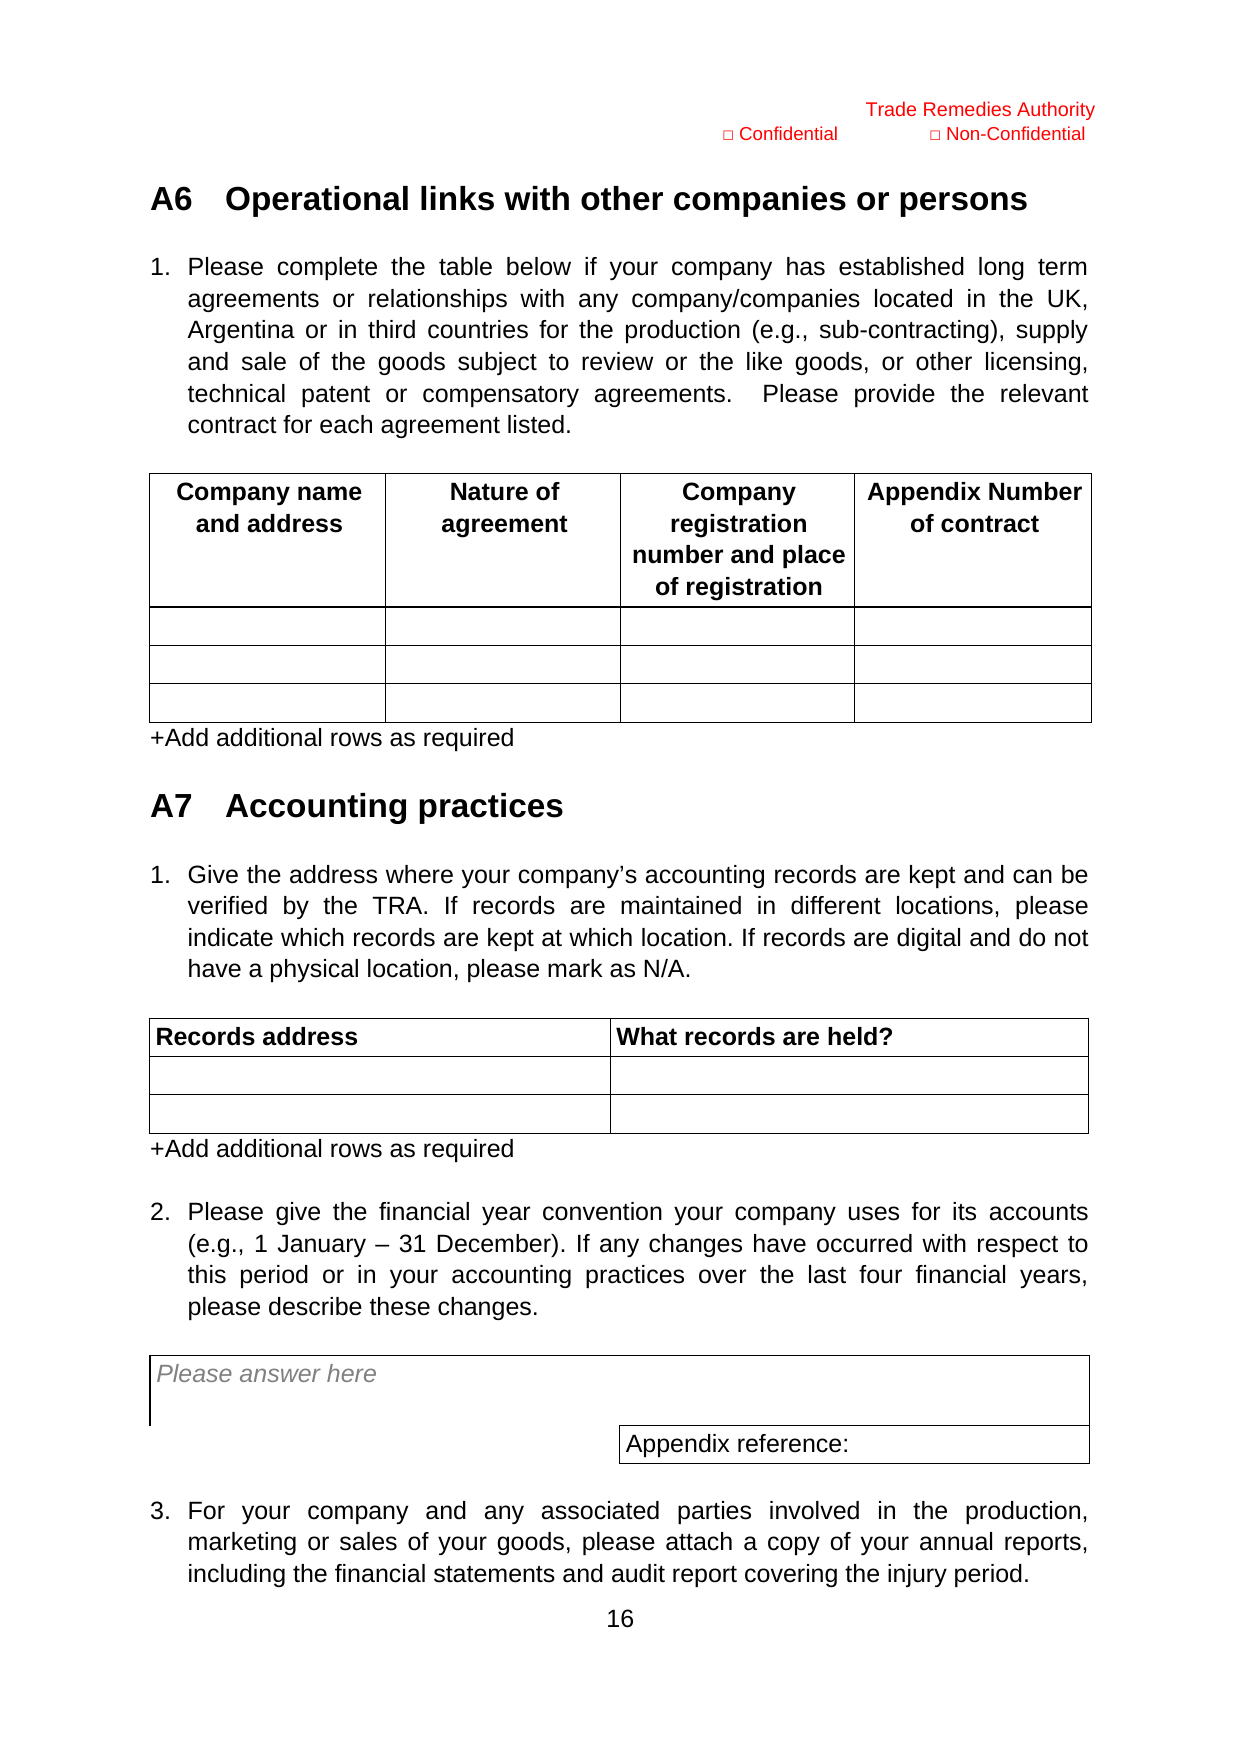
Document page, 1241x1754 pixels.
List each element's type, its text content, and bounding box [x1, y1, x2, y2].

table_cell [150, 646, 385, 683]
subtitle A6 Operational links with other companies or persons [150, 179, 1090, 217]
table_cell [621, 646, 854, 683]
list Please give the financial year convention your company uses for its accounts (e.g., 1 January – 31 December). If any changes have occurred with respect to this period or in your accounting practices over the last four financial years, please describe these changes. [150, 1197, 1090, 1320]
subtitle A7 Accounting practices [150, 786, 1090, 824]
list Give the address where your company’s accounting records are kept and can be verified by the TRA. If records are maintained in different locations, please indicate which records are kept at which location. If records are digital and do not have a physical location, please mark as N/A. [150, 860, 1090, 983]
table_header What records are held? [611, 1019, 1088, 1056]
table_header Nature of agreement [386, 474, 620, 606]
table_cell [386, 684, 620, 722]
table_cell [621, 608, 854, 645]
table_cell [855, 608, 1091, 645]
table_header Records address [150, 1019, 610, 1056]
table_cell [621, 684, 854, 722]
list Please complete the table below if your company has established long term agreements or relationships with any company/companies located in the UK, Argentina or in third countries for the production (e.g., sub-contracting), supply and sale of the goods subject to review or the like goods, or other licensing, technical patent or compensatory agreements. Please provide the relevant contract for each agreement listed. [150, 252, 1090, 439]
table_cell [150, 1426, 619, 1463]
table_cell Appendix reference: [620, 1426, 1089, 1463]
table_cell [386, 608, 620, 645]
table_header Appendix Number of contract [855, 474, 1091, 606]
table_cell [150, 1057, 610, 1094]
table_cell [611, 1057, 1088, 1094]
text +Add additional rows as required [150, 1134, 1090, 1163]
table_cell [611, 1095, 1088, 1133]
table_header Company registration number and place of registration [621, 474, 854, 606]
table_cell [386, 646, 620, 683]
table_cell [855, 684, 1091, 722]
table_cell [855, 646, 1091, 683]
table_cell [150, 684, 385, 722]
text +Add additional rows as required [150, 723, 1090, 752]
list For your company and any associated parties involved in the production, marketing or sales of your goods, please attach a copy of your annual reports, including the financial statements and audit report covering the injury period. [150, 1496, 1090, 1588]
table_cell [150, 608, 385, 645]
table_header Company name and address [150, 474, 385, 606]
table_header Please answer here [151, 1356, 1089, 1425]
table_cell [150, 1095, 610, 1133]
